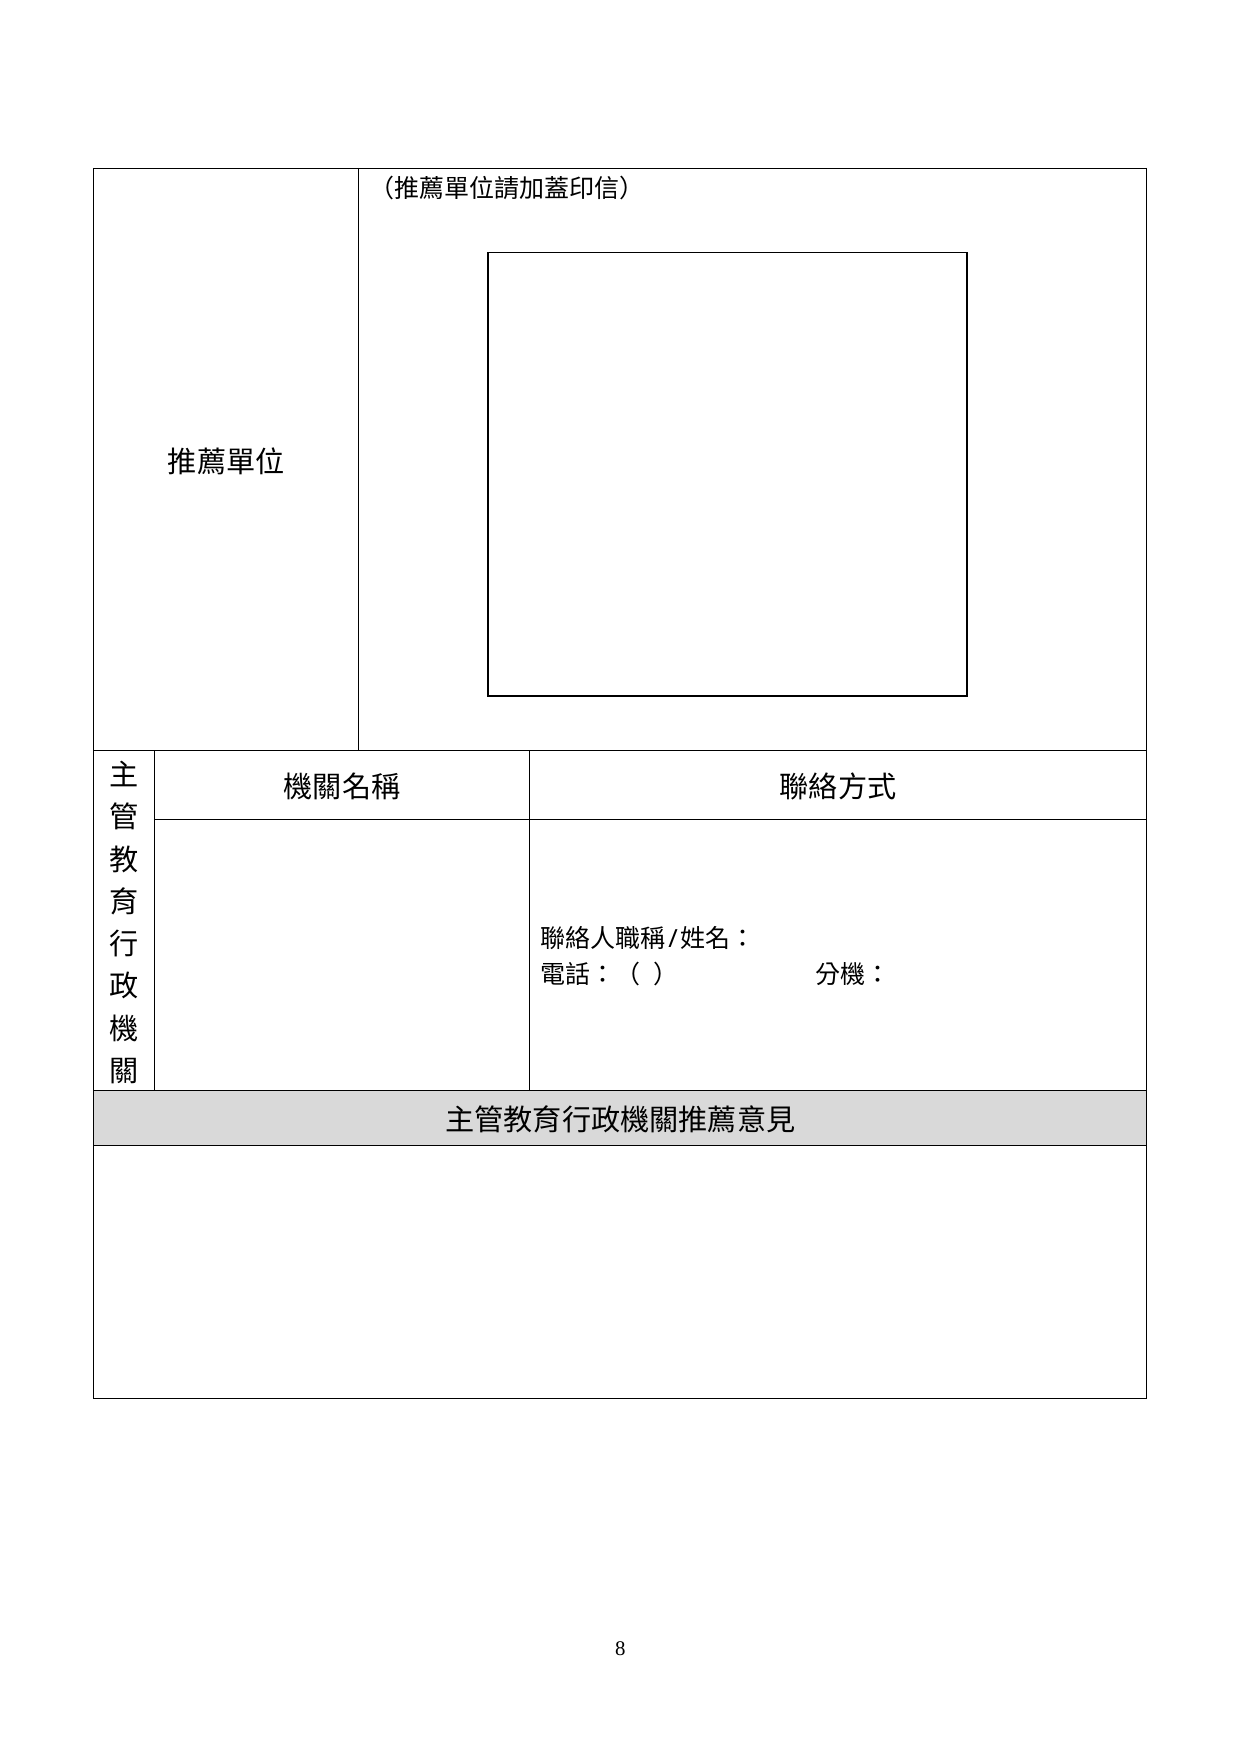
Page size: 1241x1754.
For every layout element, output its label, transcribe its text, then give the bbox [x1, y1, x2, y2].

table_cell 主管教育行政機關推薦意見 [94, 1091, 1146, 1145]
table_cell 聯絡人職稱/姓名： 電話：（ ） 分機： [530, 820, 1146, 1090]
table_cell 機關名稱 [155, 751, 529, 819]
table_cell （推薦單位請加蓋印信） [359, 169, 1146, 750]
table_cell [155, 820, 529, 1090]
table_cell 聯絡方式 [530, 751, 1146, 819]
table_cell [94, 1146, 1146, 1397]
table_cell 推薦單位 [94, 169, 358, 750]
table_cell 主管教育行政機關 [94, 751, 154, 1090]
